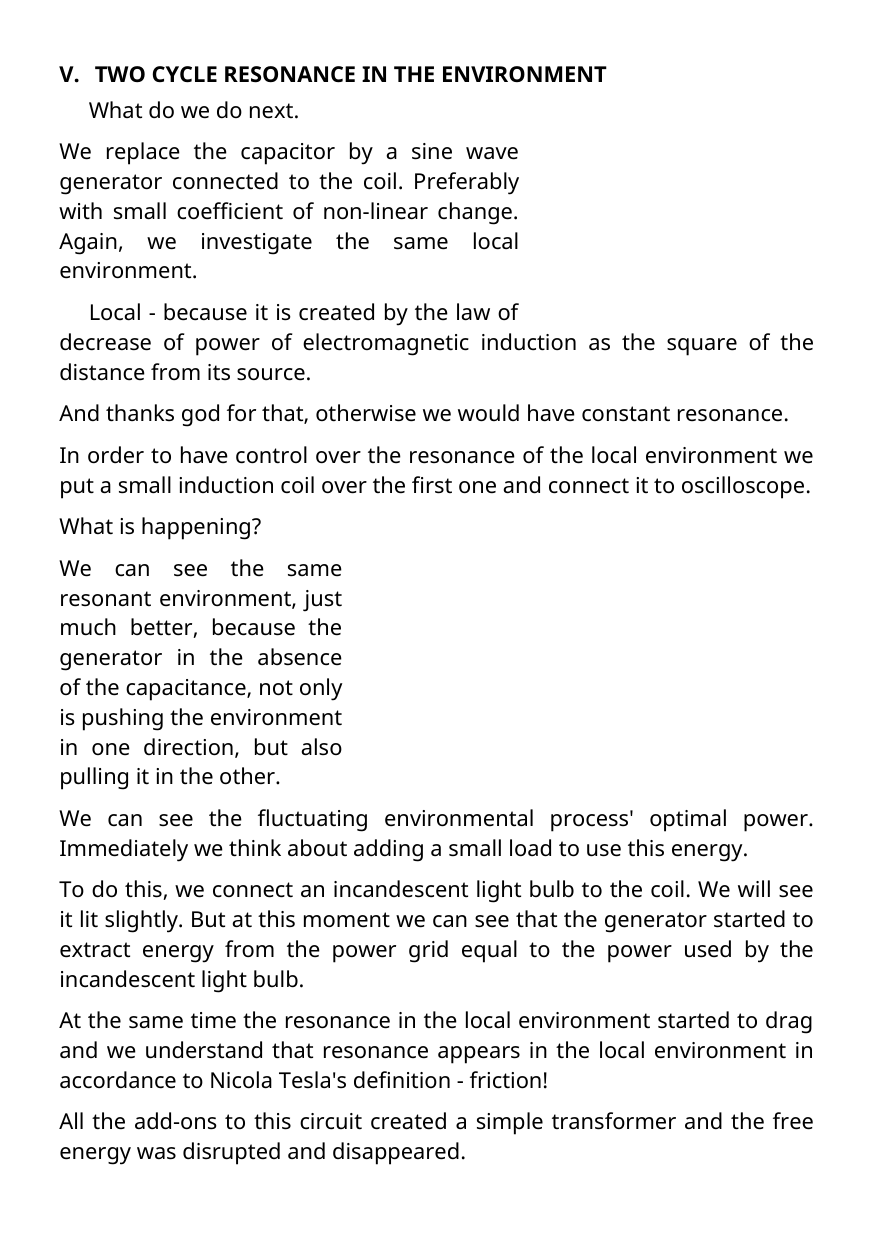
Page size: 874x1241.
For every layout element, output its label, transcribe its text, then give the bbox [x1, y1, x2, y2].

text We can see the fluctuating environmental process' optimal power. Immediately we think about adding a small load to use this energy. [59, 803, 815, 862]
text What is happening? [59, 511, 815, 541]
text We can see the same resonant environment, just much better, because the generator in the absence of the capacitance, not only is pushing the environment in one direction, but also pulling it in the other. [59, 553, 815, 791]
text In order to have control over the resonance of the local environment we put a small induction coil over the first one and connect it to oscilloscope. [59, 440, 815, 499]
text All the add-ons to this circuit created a simple transformer and the free energy was disrupted and disappeared. [59, 1106, 815, 1166]
text Local - because it is created by the law of decrease of power of electromagnetic induction as the square of the distance from its source. [59, 297, 815, 386]
text What do we do next. [59, 95, 815, 124]
text We replace the capacitor by a sine wave generator connected to the coil. Preferably with small coefficient of non-linear change. Again, we investigate the same local environment. [59, 136, 815, 285]
text To do this, we connect an incandescent light bulb to the coil. We will see it lit slightly. But at this moment we can see that the generator started to extract energy from the power grid equal to the power used by the incandescent light bulb. [59, 874, 815, 993]
list Two cycle resonance in the environment [59, 59, 815, 89]
text At the same time the resonance in the local environment started to drag and we understand that resonance appears in the local environment in accordance to Nicola Tesla's definition - friction! [59, 1005, 815, 1094]
text And thanks god for that, otherwise we would have constant resonance. [59, 398, 815, 428]
